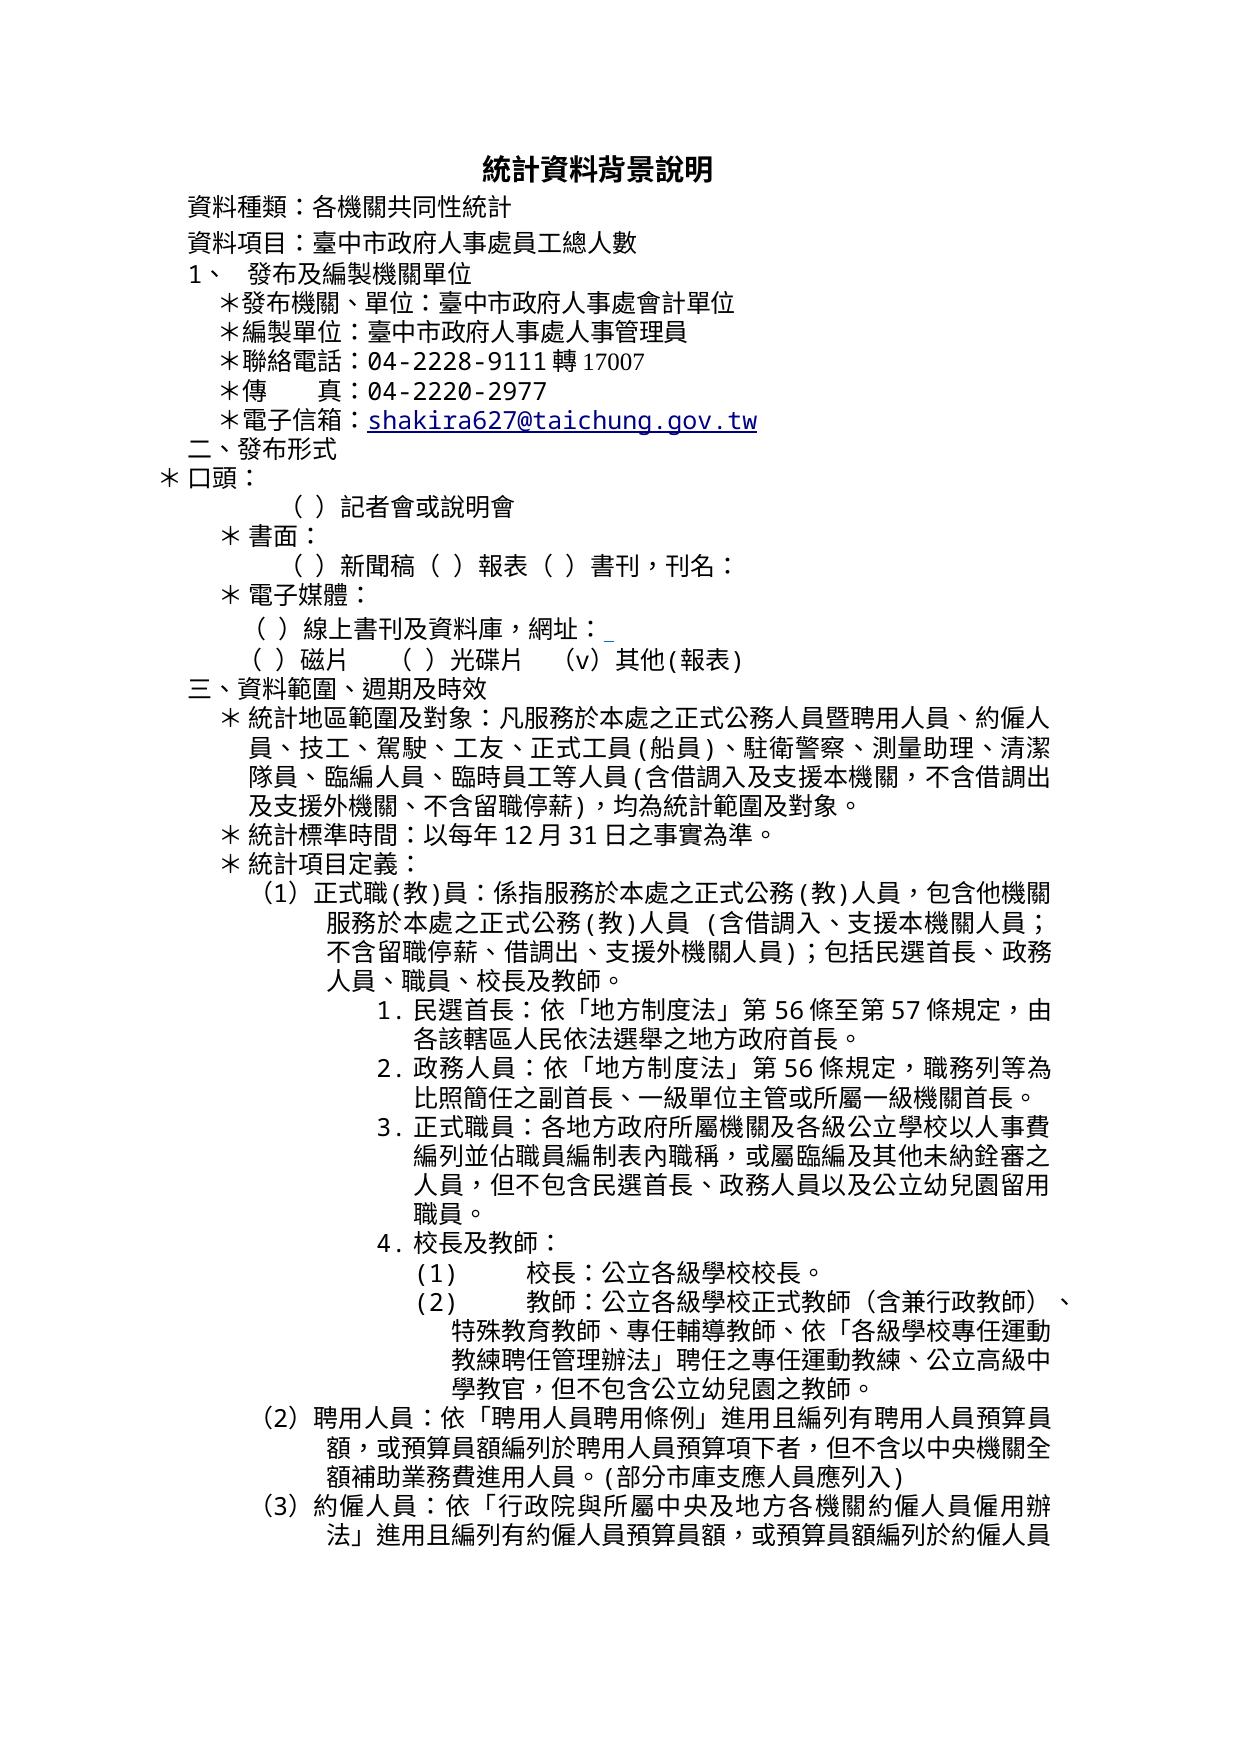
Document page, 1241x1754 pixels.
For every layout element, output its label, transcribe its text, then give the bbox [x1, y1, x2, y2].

text （ ）磁片 （ ）光碟片 （v）其他(報表) [187, 646, 1106, 675]
list 正式職員：各地方政府所屬機關及各級公立學校以人事費編列並佔職員編制表內職稱，或屬臨編及其他未納銓審之人員，但不包含民選首長、政務人員以及公立幼兒園留用職員。 [376, 1113, 1053, 1229]
list 教師：公立各級學校正式教師（含兼行政教師）、特殊教育教師、專任輔導教師、依「各級學校專任運動教練聘任管理辦法」聘任之專任運動教練、公立高級中學教官，但不包含公立幼兒園之教師。 [413, 1288, 1053, 1404]
text （ ）新聞稿（ ）報表（ ）書刊，刊名： [218, 552, 1053, 581]
text 統計資料背景說明 [143, 150, 1053, 187]
text ＊聯絡電話：04-2228-9111轉17007 [217, 347, 1053, 377]
text ＊發布機關、單位：臺中市政府人事處會計單位 [217, 289, 1053, 318]
list 書面： [218, 522, 1053, 552]
list 政務人員：依「地方制度法」第56條規定，職務列等為比照簡任之副首長、一級單位主管或所屬一級機關首長。 [376, 1054, 1053, 1113]
list 聘用人員：依「聘用人員聘用條例」進用且編列有聘用人員預算員額，或預算員額編列於聘用人員預算項下者，但不含以中央機關全額補助業務費進用人員。(部分市庫支應人員應列入) [248, 1404, 1053, 1492]
list 校長及教師： [376, 1229, 1053, 1259]
list 統計項目定義： [218, 850, 1053, 879]
list 正式職(教)員：係指服務於本處之正式公務(教)人員，包含他機關服務於本處之正式公務(教)人員 (含借調入、支援本機關人員；不含留職停薪、借調出、支援外機關人員)；包括民選首長、政務人員、職員、校長及教師。 [248, 879, 1053, 996]
list 統計地區範圍及對象：凡服務於本處之正式公務人員暨聘用人員、約僱人員、技工、駕駛、工友、正式工員(船員)、駐衛警察、測量助理、清潔隊員、臨編人員、臨時員工等人員(含借調入及支援本機關，不含借調出及支援外機關、不含留職停薪)，均為統計範圍及對象。 [218, 704, 1053, 821]
list 統計標準時間：以每年12月31日之事實為準。 [218, 821, 1053, 850]
list 校長：公立各級學校校長。 [413, 1259, 1053, 1288]
text 二、發布形式 [187, 435, 1053, 464]
text ＊電子信箱：shakira627@taichung.gov.tw [217, 406, 1053, 435]
text （ ）線上書刊及資料庫，網址： [237, 610, 1053, 646]
text ＊傳 真：04-2220-2977 [217, 377, 1053, 406]
list 約僱人員：依「行政院與所屬中央及地方各機關約僱人員僱用辦法」進用且編列有約僱人員預算員額，或預算員額編列於約僱人員 [248, 1492, 1053, 1550]
text （ ）記者會或說明會 [218, 493, 1053, 522]
list 電子媒體： [218, 581, 1053, 610]
list 口頭： [157, 464, 1053, 493]
text 資料種類：各機關共同性統計 [187, 187, 1053, 224]
text 三、資料範圍、週期及時效 [187, 675, 1053, 704]
list 發布及編製機關單位 [187, 260, 1053, 289]
text 資料項目：臺中市政府人事處員工總人數 [187, 224, 1053, 260]
text ＊編製單位：臺中市政府人事處人事管理員 [217, 318, 1053, 347]
list 民選首長：依「地方制度法」第56條至第57條規定，由各該轄區人民依法選舉之地方政府首長。 [376, 996, 1053, 1054]
